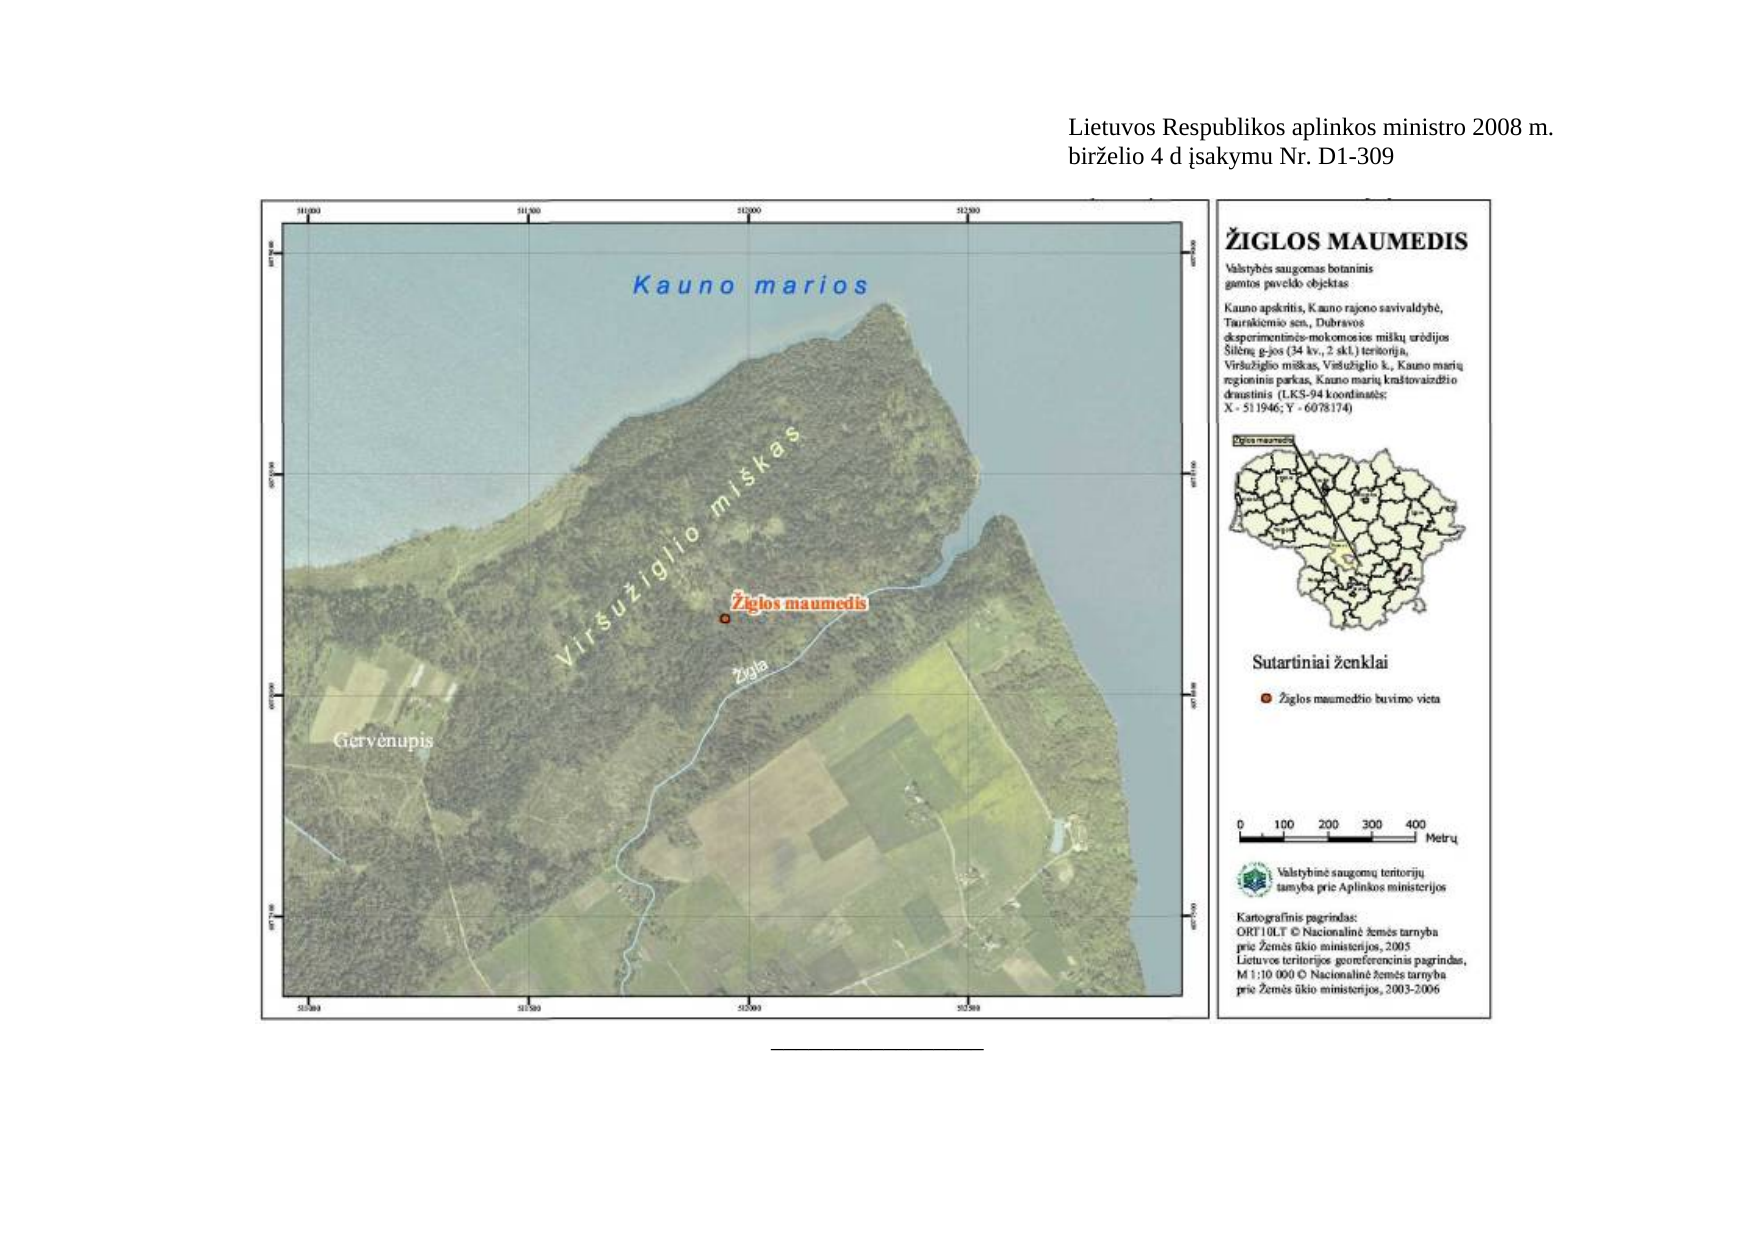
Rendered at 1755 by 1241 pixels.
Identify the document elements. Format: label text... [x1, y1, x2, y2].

text _________________ [118, 1024, 1636, 1052]
text Lietuvos Respublikos aplinkos ministro 2008 m. birželio 4 d įsakymu Nr. D1-309 [1068, 112, 1636, 170]
